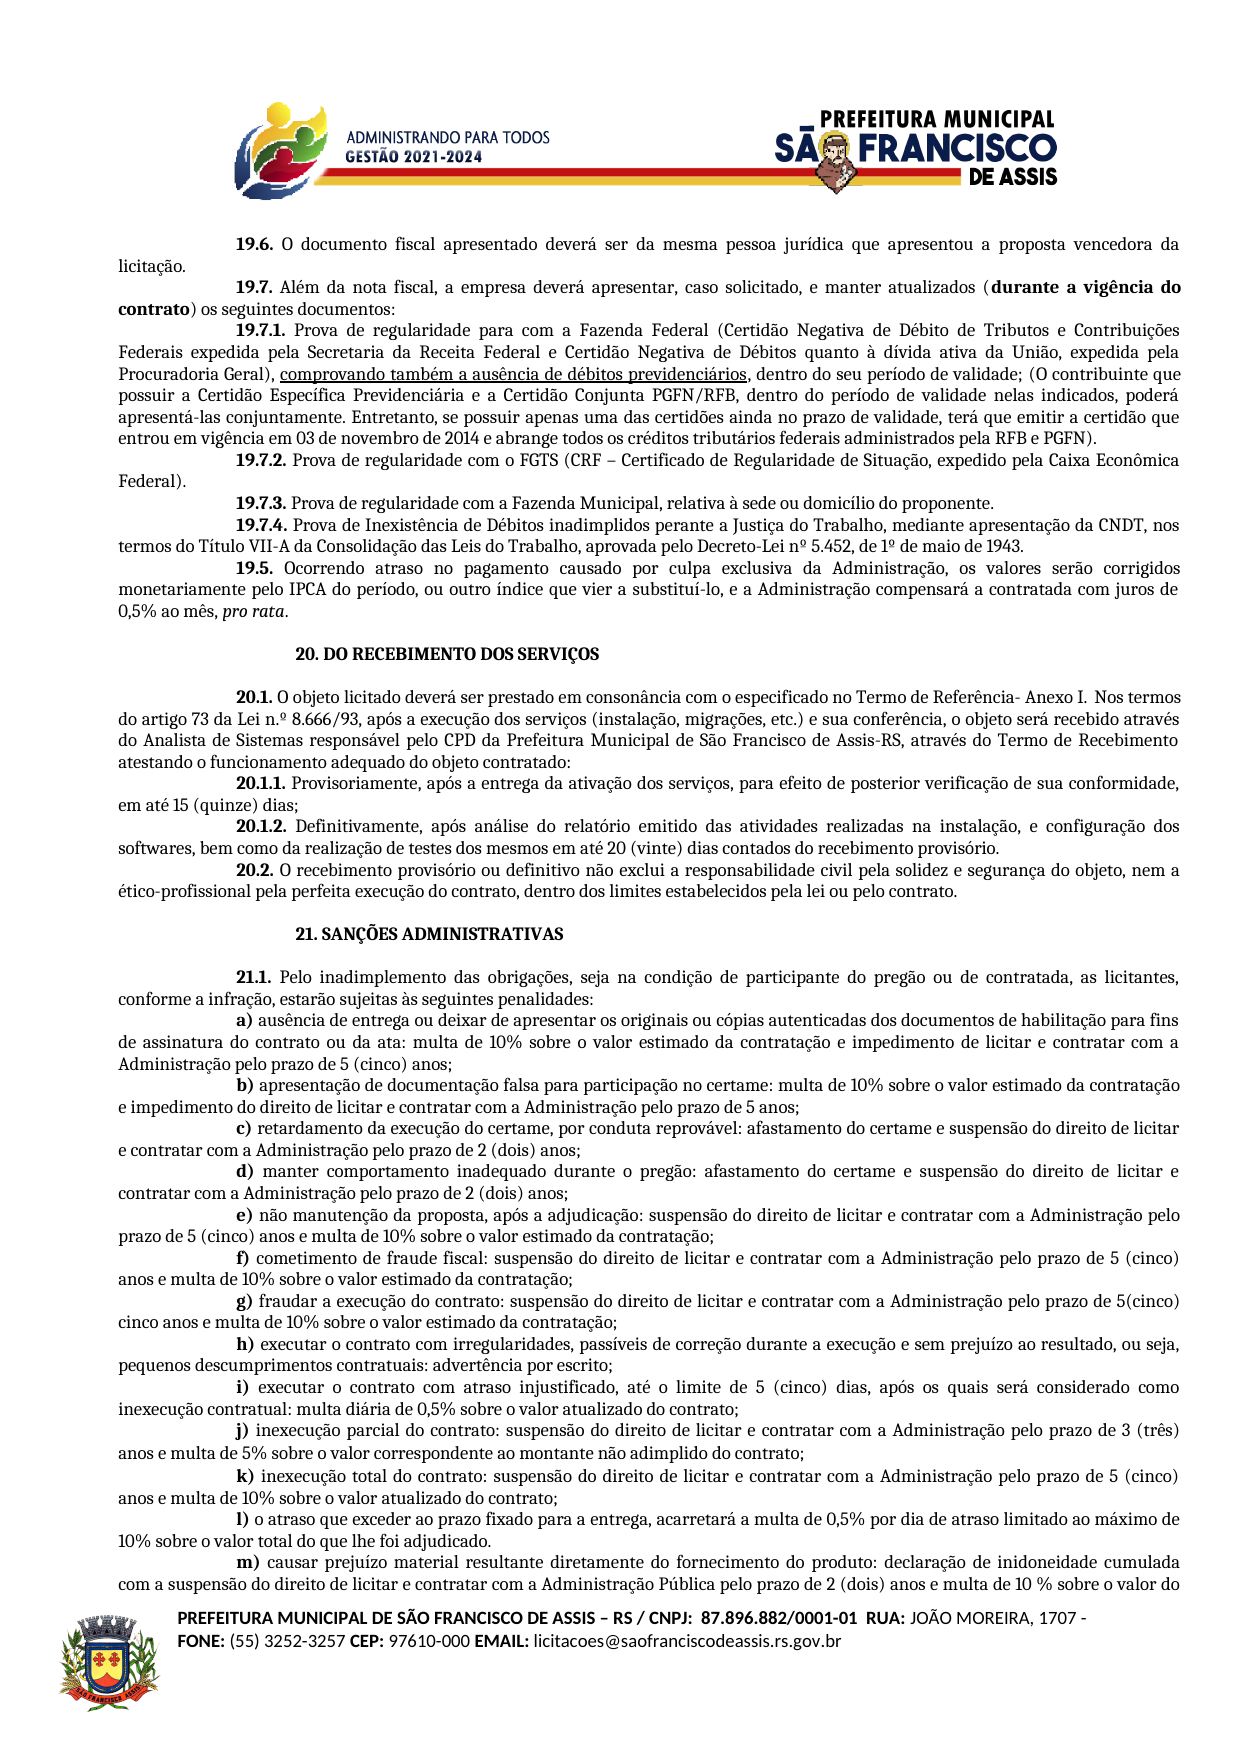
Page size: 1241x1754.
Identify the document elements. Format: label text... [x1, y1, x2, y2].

text 21.1. Pelo inadimplemento das obrigações, seja na condição de participante do pregão ou de contratada, as licitantes, conforme a infração, estarão sujeitas às seguintes penalidades: [118, 967, 1181, 1010]
text k) inexecução total do contrato: suspensão do direito de licitar e contratar com a Administração pelo prazo de 5 (cinco) anos e multa de 10% sobre o valor atualizado do contrato; [118, 1466, 1181, 1509]
text 19.5. Ocorrendo atraso no pagamento causado por culpa exclusiva da Administração, os valores serão corrigidos monetariamente pelo IPCA do período, ou outro índice que vier a substituí-lo, e a Administração compensará a contratada com juros de 0,5% ao mês, pro rata. [118, 557, 1181, 622]
text a) ausência de entrega ou deixar de apresentar os originais ou cópias autenticadas dos documentos de habilitação para fins de assinatura do contrato ou da ata: multa de 10% sobre o valor estimado da contratação e impedimento de licitar e contratar com a Administração pelo prazo de 5 (cinco) anos; [118, 1010, 1181, 1075]
text m) causar prejuízo material resultante diretamente do fornecimento do produto: declaração de inidoneidade cumulada com a suspensão do direito de licitar e contratar com a Administração Pública pelo prazo de 2 (dois) anos e multa de 10 % sobre o valor do [118, 1552, 1181, 1595]
text c) retardamento da execução do certame, por conduta reprovável: afastamento do certame e suspensão do direito de licitar e contratar com a Administração pelo prazo de 2 (dois) anos; [118, 1118, 1181, 1161]
text 20.1.2. Definitivamente, após análise do relatório emitido das atividades realizadas na instalação, e configuração dos softwares, bem como da realização de testes dos mesmos em até 20 (vinte) dias contados do recebimento provisório. [118, 816, 1181, 859]
text 19.7.4. Prova de Inexistência de Débitos inadimplidos perante a Justiça do Trabalho, mediante apresentação da CNDT, nos termos do Título VII-A da Consolidação das Leis do Trabalho, aprovada pelo Decreto-Lei nº 5.452, de 1º de maio de 1943. [118, 514, 1181, 557]
text f) cometimento de fraude fiscal: suspensão do direito de licitar e contratar com a Administração pelo prazo de 5 (cinco) anos e multa de 10% sobre o valor estimado da contratação; [118, 1247, 1181, 1290]
text i) executar o contrato com atraso injustificado, até o limite de 5 (cinco) dias, após os quais será considerado como inexecução contratual: multa diária de 0,5% sobre o valor atualizado do contrato; [118, 1377, 1181, 1420]
text 19.7. Além da nota fiscal, a empresa deverá apresentar, caso solicitado, e manter atualizados (durante a vigência do contrato) os seguintes documentos: [118, 277, 1181, 320]
text 21. SANÇÕES ADMINISTRATIVAS [118, 924, 1181, 945]
text 19.7.2. Prova de regularidade com o FGTS (CRF – Certificado de Regularidade de Situação, expedido pela Caixa Econômica Federal). [118, 449, 1181, 492]
text 20.1. O objeto licitado deverá ser prestado em consonância com o especificado no Termo de Referência- Anexo I. Nos termos do artigo 73 da Lei n.º 8.666/93, após a execução dos serviços (instalação, migrações, etc.) e sua conferência, o objeto será recebido através do Analista de Sistemas responsável pelo CPD da Prefeitura Municipal de São Francisco de Assis-RS, através do Termo de Recebimento atestando o funcionamento adequado do objeto contratado: [118, 687, 1181, 773]
text g) fraudar a execução do contrato: suspensão do direito de licitar e contratar com a Administração pelo prazo de 5(cinco) cinco anos e multa de 10% sobre o valor estimado da contratação; [118, 1290, 1181, 1333]
text 19.6. O documento fiscal apresentado deverá ser da mesma pessoa jurídica que apresentou a proposta vencedora da licitação. [118, 234, 1181, 277]
text 20.1.1. Provisoriamente, após a entrega da ativação dos serviços, para efeito de posterior verificação de sua conformidade, em até 15 (quinze) dias; [118, 773, 1181, 816]
text 20.2. O recebimento provisório ou definitivo não exclui a responsabilidade civil pela solidez e segurança do objeto, nem a ético-profissional pela perfeita execução do contrato, dentro dos limites estabelecidos pela lei ou pelo contrato. [118, 859, 1181, 902]
text 19.7.1. Prova de regularidade para com a Fazenda Federal (Certidão Negativa de Débito de Tributos e Contribuições Federais expedida pela Secretaria da Receita Federal e Certidão Negativa de Débitos quanto à dívida ativa da União, expedida pela Procuradoria Geral), comprovando também a ausência de débitos previdenciários, dentro do seu período de validade; (O contribuinte que possuir a Certidão Específica Previdenciária e a Certidão Conjunta PGFN/RFB, dentro do período de validade nelas indicados, poderá apresentá-las conjuntamente. Entretanto, se possuir apenas uma das certidões ainda no prazo de validade, terá que emitir a certidão que entrou em vigência em 03 de novembro de 2014 e abrange todos os créditos tributários federais administrados pela RFB e PGFN). [118, 320, 1181, 449]
text d) manter comportamento inadequado durante o pregão: afastamento do certame e suspensão do direito de licitar e contratar com a Administração pelo prazo de 2 (dois) anos; [118, 1161, 1181, 1204]
text 20. DO RECEBIMENTO DOS SERVIÇOS [118, 643, 1181, 665]
text 19.7.3. Prova de regularidade com a Fazenda Municipal, relativa à sede ou domicílio do proponente. [118, 492, 1181, 514]
text h) executar o contrato com irregularidades, passíveis de correção durante a execução e sem prejuízo ao resultado, ou seja, pequenos descumprimentos contratuais: advertência por escrito; [118, 1333, 1181, 1377]
text b) apresentação de documentação falsa para participação no certame: multa de 10% sobre o valor estimado da contratação e impedimento do direito de licitar e contratar com a Administração pelo prazo de 5 anos; [118, 1075, 1181, 1118]
text l) o atraso que exceder ao prazo fixado para a entrega, acarretará a multa de 0,5% por dia de atraso limitado ao máximo de 10% sobre o valor total do que lhe foi adjudicado. [118, 1509, 1181, 1552]
text j) inexecução parcial do contrato: suspensão do direito de licitar e contratar com a Administração pelo prazo de 3 (três) anos e multa de 5% sobre o valor correspondente ao montante não adimplido do contrato; [118, 1420, 1181, 1464]
text e) não manutenção da proposta, após a adjudicação: suspensão do direito de licitar e contratar com a Administração pelo prazo de 5 (cinco) anos e multa de 10% sobre o valor estimado da contratação; [118, 1204, 1181, 1247]
